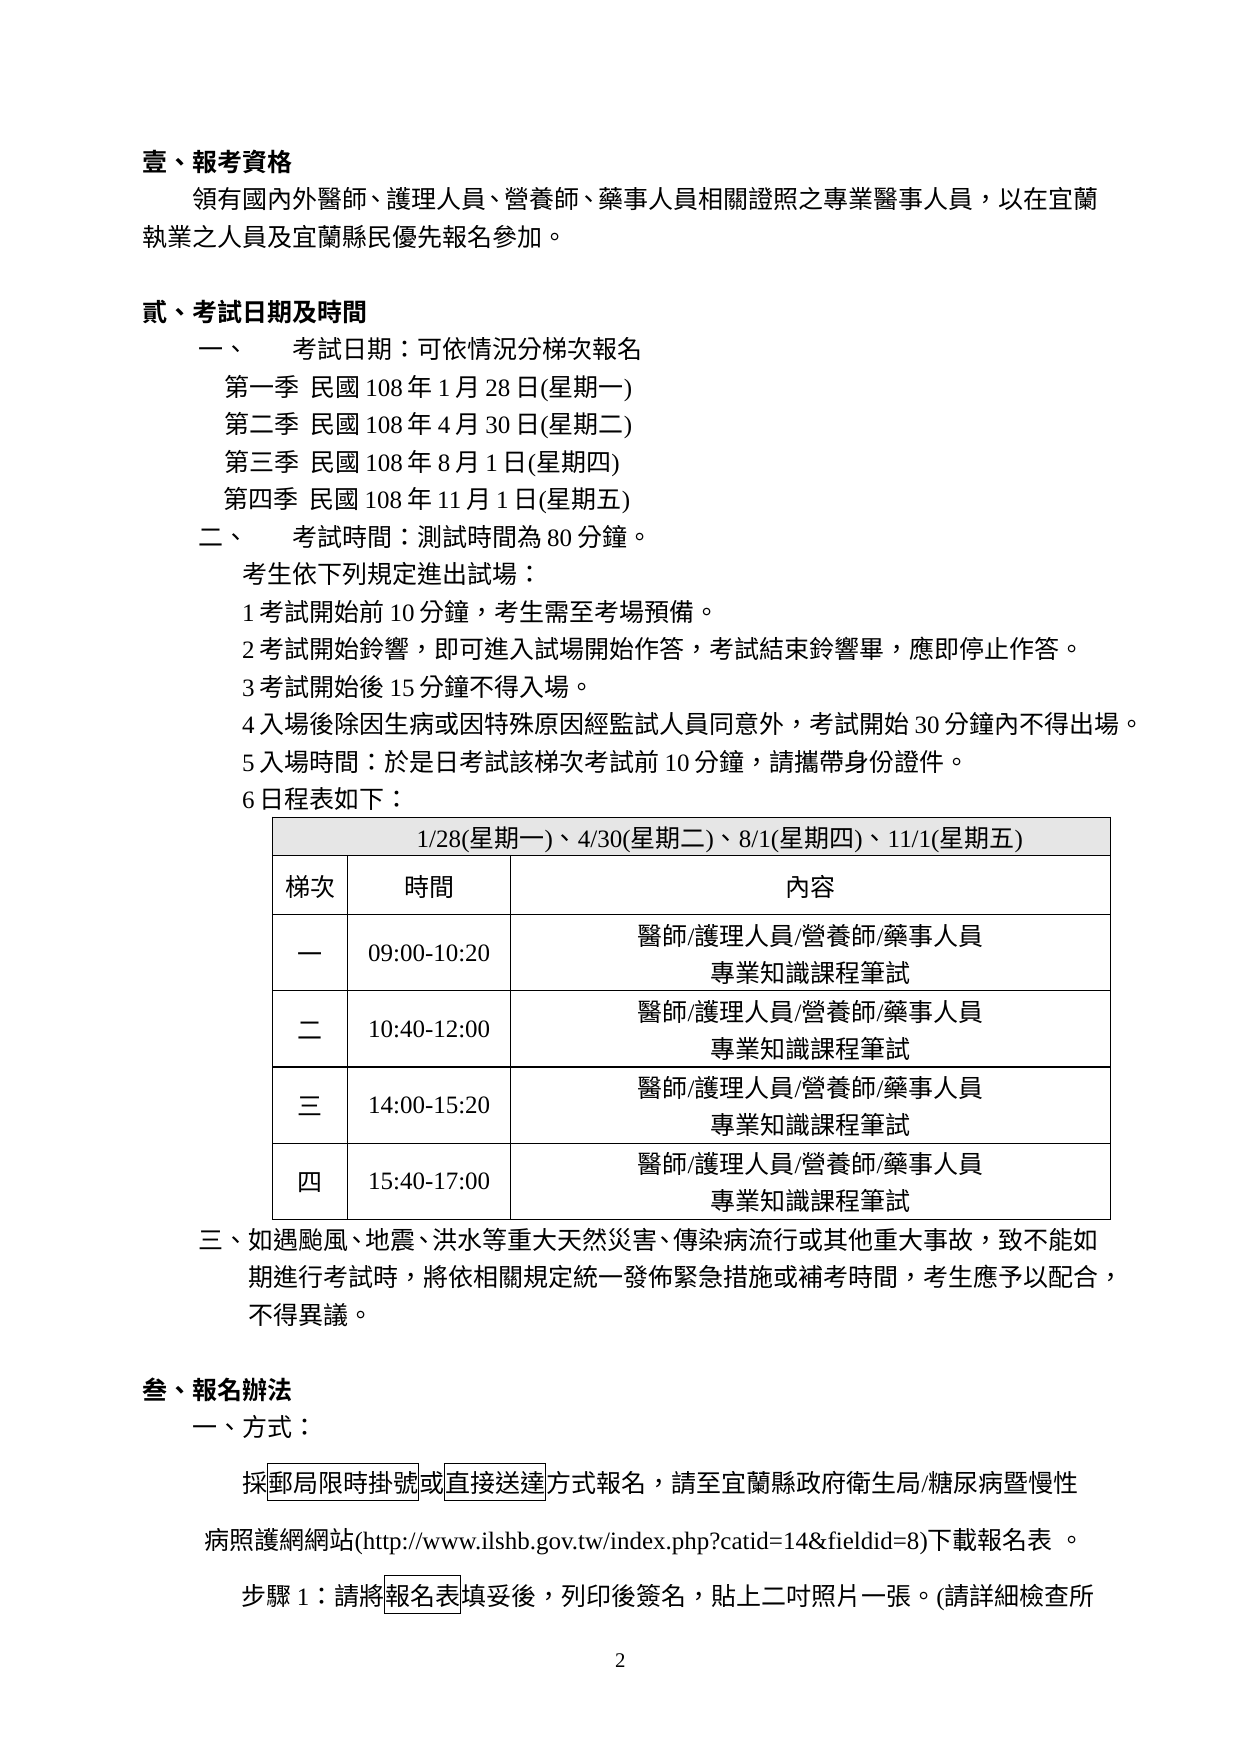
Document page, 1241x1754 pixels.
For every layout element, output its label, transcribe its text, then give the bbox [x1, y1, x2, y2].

table_cell 醫師/護理人員/營養師/藥事人員 專業知識課程筆試 [511, 1068, 1110, 1142]
text 一、方式： [142, 1407, 1098, 1444]
table_cell 醫師/護理人員/營養師/藥事人員 專業知識課程筆試 [511, 1144, 1110, 1218]
text 領有國內外醫師、護理人員、營養師、藥事人員相關證照之專業醫事人員，以在宜蘭執業之人員及宜蘭縣民優先報名參加。 [142, 179, 1098, 254]
table_cell 四 [273, 1144, 347, 1218]
table_cell 二 [273, 991, 347, 1066]
table_cell 醫師/護理人員/營養師/藥事人員 專業知識課程筆試 [511, 991, 1110, 1066]
table_cell 內容 [511, 856, 1110, 914]
text 叁、報名辦法 [142, 1369, 1098, 1407]
table_header 1/28(星期一)、4/30(星期二)、8/1(星期四)、11/1(星期五) [273, 818, 1110, 855]
list 考試時間：測試時間為80分鐘。 [198, 517, 1096, 554]
table_cell 一 [273, 915, 347, 990]
text 6日程表如下： [142, 779, 1096, 817]
text 第三季 民國108年8月1日(星期四) [198, 442, 1096, 479]
text 第一季 民國108年1月28日(星期一) [198, 367, 1096, 404]
text 考生依下列規定進出試場： [142, 554, 1096, 592]
text 壹、報考資格 [142, 142, 1098, 179]
text 第二季 民國108年4月30日(星期二) [198, 404, 1096, 442]
table_cell 醫師/護理人員/營養師/藥事人員 專業知識課程筆試 [511, 915, 1110, 990]
text 採郵局限時掛號或直接送達方式報名，請至宜蘭縣政府衛生局/糖尿病暨慢性病照護網網站(http://www.ilshb.gov.tw/index.php?catid=14&fieldid=8)下載報名表 。 [204, 1444, 1098, 1557]
list 考試日期：可依情況分梯次報名 [198, 329, 1096, 367]
text 3考試開始後15分鐘不得入場。 [142, 667, 1096, 704]
table_cell 時間 [348, 856, 510, 914]
table_cell 梯次 [273, 856, 347, 914]
list 如遇颱風、地震、洪水等重大天然災害、傳染病流行或其他重大事故，致不能如期進行考試時，將依相關規定統一發佈緊急措施或補考時間，考生應予以配合，不得異議。 [198, 1219, 1098, 1332]
table_cell 三 [273, 1068, 347, 1142]
table_cell 09:00-10:20 [348, 915, 510, 990]
text 第四季 民國108年11月1日(星期五) [198, 479, 1096, 517]
text 貳、考試日期及時間 [142, 292, 1098, 329]
text 2考試開始鈴響，即可進入試場開始作答，考試結束鈴響畢，應即停止作答。 [142, 629, 1096, 667]
table_cell 10:40-12:00 [348, 991, 510, 1066]
text 5入場時間：於是日考試該梯次考試前10分鐘，請攜帶身份證件。 [242, 742, 1126, 779]
table_cell 15:40-17:00 [348, 1144, 510, 1218]
text 步驟1：請將報名表填妥後，列印後簽名，貼上二吋照片一張。(請詳細檢查所 [242, 1557, 1098, 1632]
table_cell 14:00-15:20 [348, 1068, 510, 1142]
text 1考試開始前10分鐘，考生需至考場預備。 [142, 592, 1096, 629]
text 4入場後除因生病或因特殊原因經監試人員同意外，考試開始30分鐘內不得出場。 [242, 704, 1126, 742]
